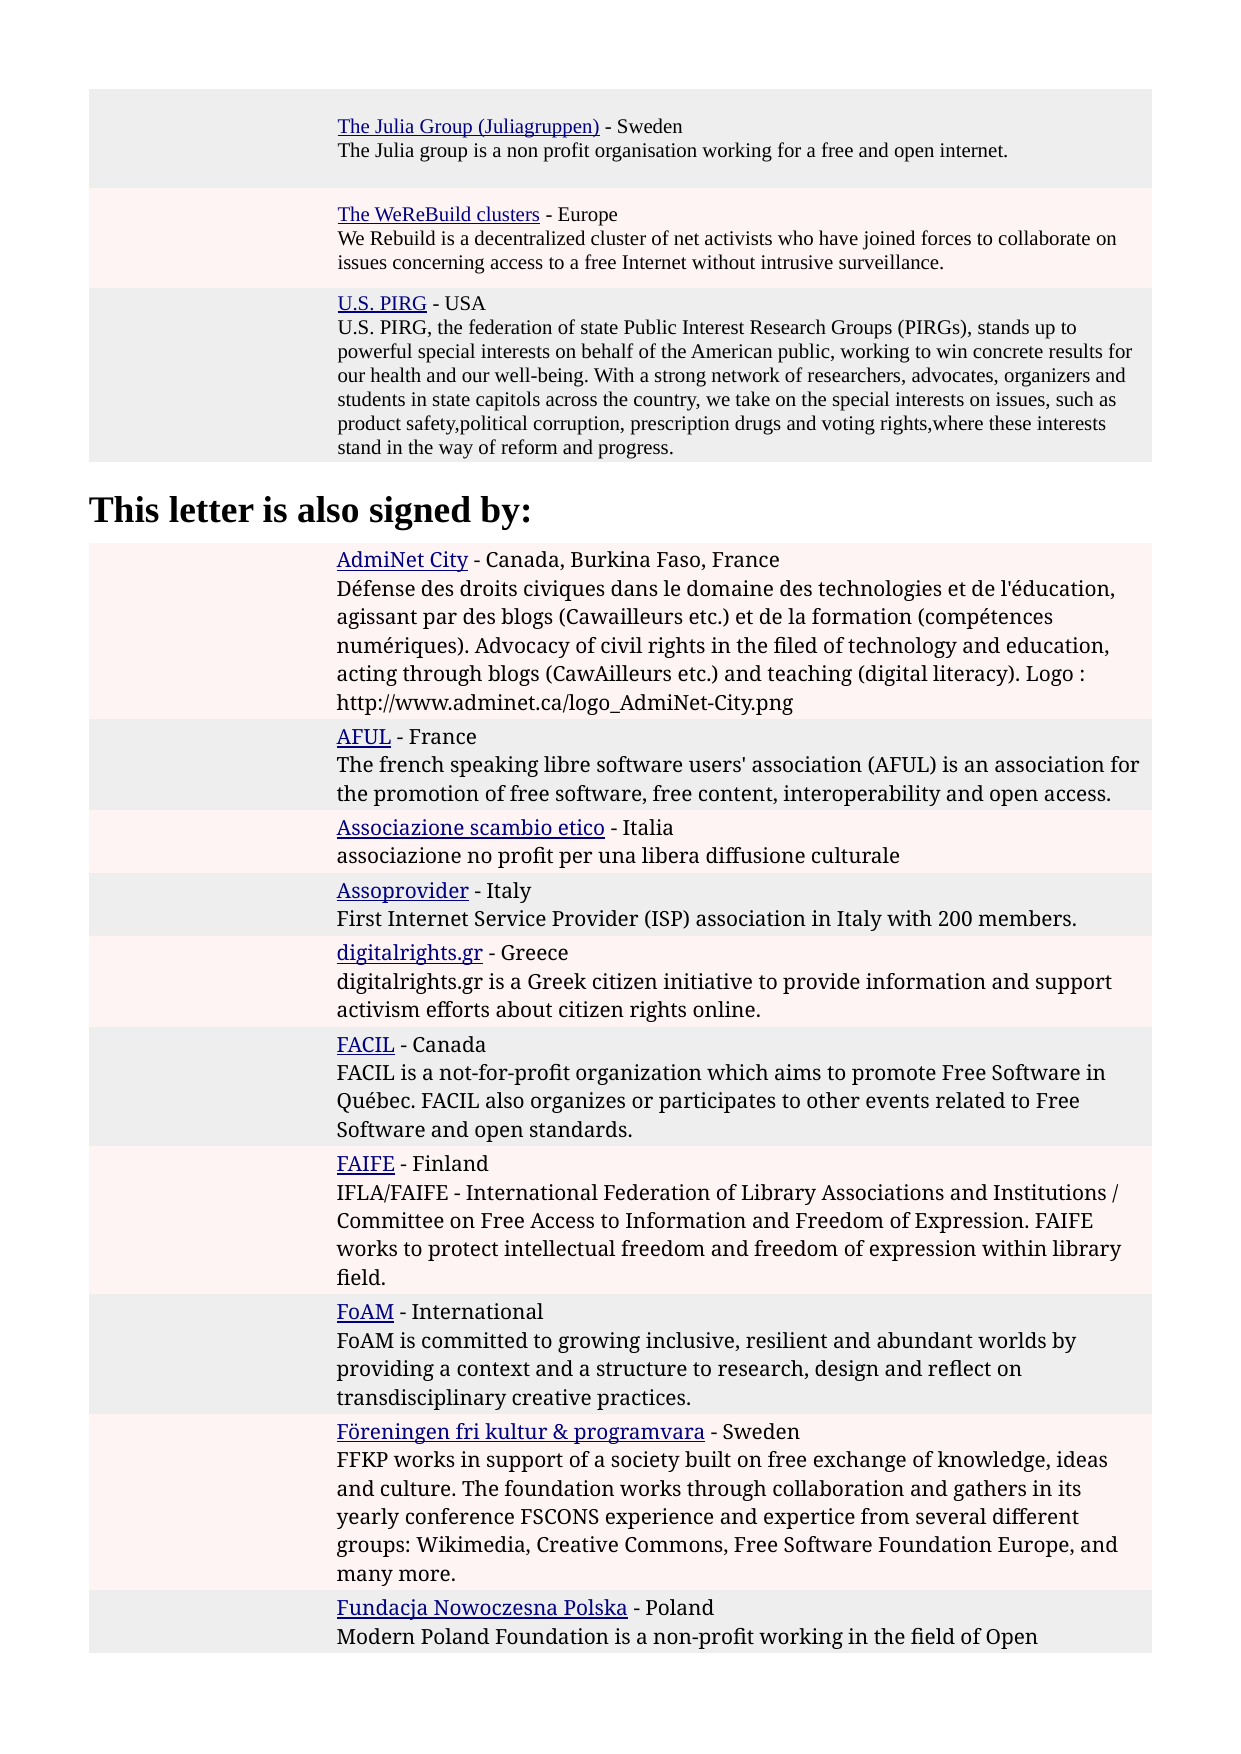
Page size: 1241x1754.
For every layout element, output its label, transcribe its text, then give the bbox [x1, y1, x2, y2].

table_cell FAIFE - Finland IFLA/FAIFE - International Federation of Library Associations and Institutions / Committee on Free Access to Information and Freedom of Expression. FAIFE works to protect intellectual freedom and freedom of expression within library field. [334, 1146, 1152, 1294]
table_cell FoAM - International FoAM is committed to growing inclusive, resilient and abundant worlds by providing a context and a structure to research, design and reflect on transdisciplinary creative practices. [334, 1294, 1152, 1414]
table_cell [89, 1146, 333, 1294]
table_cell AFUL - France The french speaking libre software users' association (AFUL) is an association for the promotion of free software, free content, interoperability and open access. [334, 719, 1152, 810]
table_cell Assoprovider - Italy First Internet Service Provider (ISP) association in Italy with 200 members. [334, 873, 1152, 936]
table_cell [89, 1294, 333, 1414]
table_cell [89, 1414, 333, 1590]
table_cell [89, 89, 334, 188]
table_cell [89, 1590, 333, 1653]
table_cell [89, 288, 334, 462]
table_cell FACIL - Canada FACIL is a not-for-profit organization which aims to promote Free Software in Québec. FACIL also organizes or participates to other events related to Free Software and open standards. [334, 1027, 1152, 1146]
table_cell U.S. PIRG - USA U.S. PIRG, the federation of state Public Interest Research Groups (PIRGs), stands up to powerful special interests on behalf of the American public, working to win concrete results for our health and our well-being. With a strong network of researchers, advocates, organizers and students in state capitols across the country, we take on the special interests on issues, such as product safety,political corruption, prescription drugs and voting rights,where these interests stand in the way of reform and progress. [334, 288, 1152, 462]
table_cell Fundacja Nowoczesna Polska - Poland Modern Poland Foundation is a non-profit working in the field of Open [334, 1590, 1152, 1653]
table_cell [89, 1027, 333, 1146]
subtitle This letter is also signed by: [88, 487, 1152, 530]
table_cell digitalrights.gr - Greece digitalrights.gr is a Greek citizen initiative to provide information and support activism efforts about citizen rights online. [334, 936, 1152, 1027]
table_header AdmiNet City - Canada, Burkina Faso, France Défense des droits civiques dans le domaine des technologies et de l'éducation, agissant par des blogs (Cawailleurs etc.) et de la formation (compétences numériques). Advocacy of civil rights in the filed of technology and education, acting through blogs (CawAilleurs etc.) and teaching (digital literacy). Logo : http://www.adminet.ca/logo_AdmiNet-City.png [334, 543, 1152, 719]
table_cell Föreningen fri kultur & programvara - Sweden FFKP works in support of a society built on free exchange of knowledge, ideas and culture. The foundation works through collaboration and gathers in its yearly conference FSCONS experience and expertice from several different groups: Wikimedia, Creative Commons, Free Software Foundation Europe, and many more. [334, 1414, 1152, 1590]
table_header [89, 543, 333, 719]
table_cell The WeReBuild clusters - Europe We Rebuild is a decentralized cluster of net activists who have joined forces to collaborate on issues concerning access to a free Internet without intrusive surveillance. [334, 188, 1152, 288]
table_cell The Julia Group (Juliagruppen) - Sweden The Julia group is a non profit organisation working for a free and open internet. [334, 89, 1152, 188]
table_cell Associazione scambio etico - Italia associazione no profit per una libera diffusione culturale [334, 810, 1152, 873]
table_cell [89, 936, 333, 1027]
table_cell [89, 188, 334, 288]
table_cell [89, 810, 333, 873]
table_cell [89, 873, 333, 936]
table_cell [89, 719, 333, 810]
